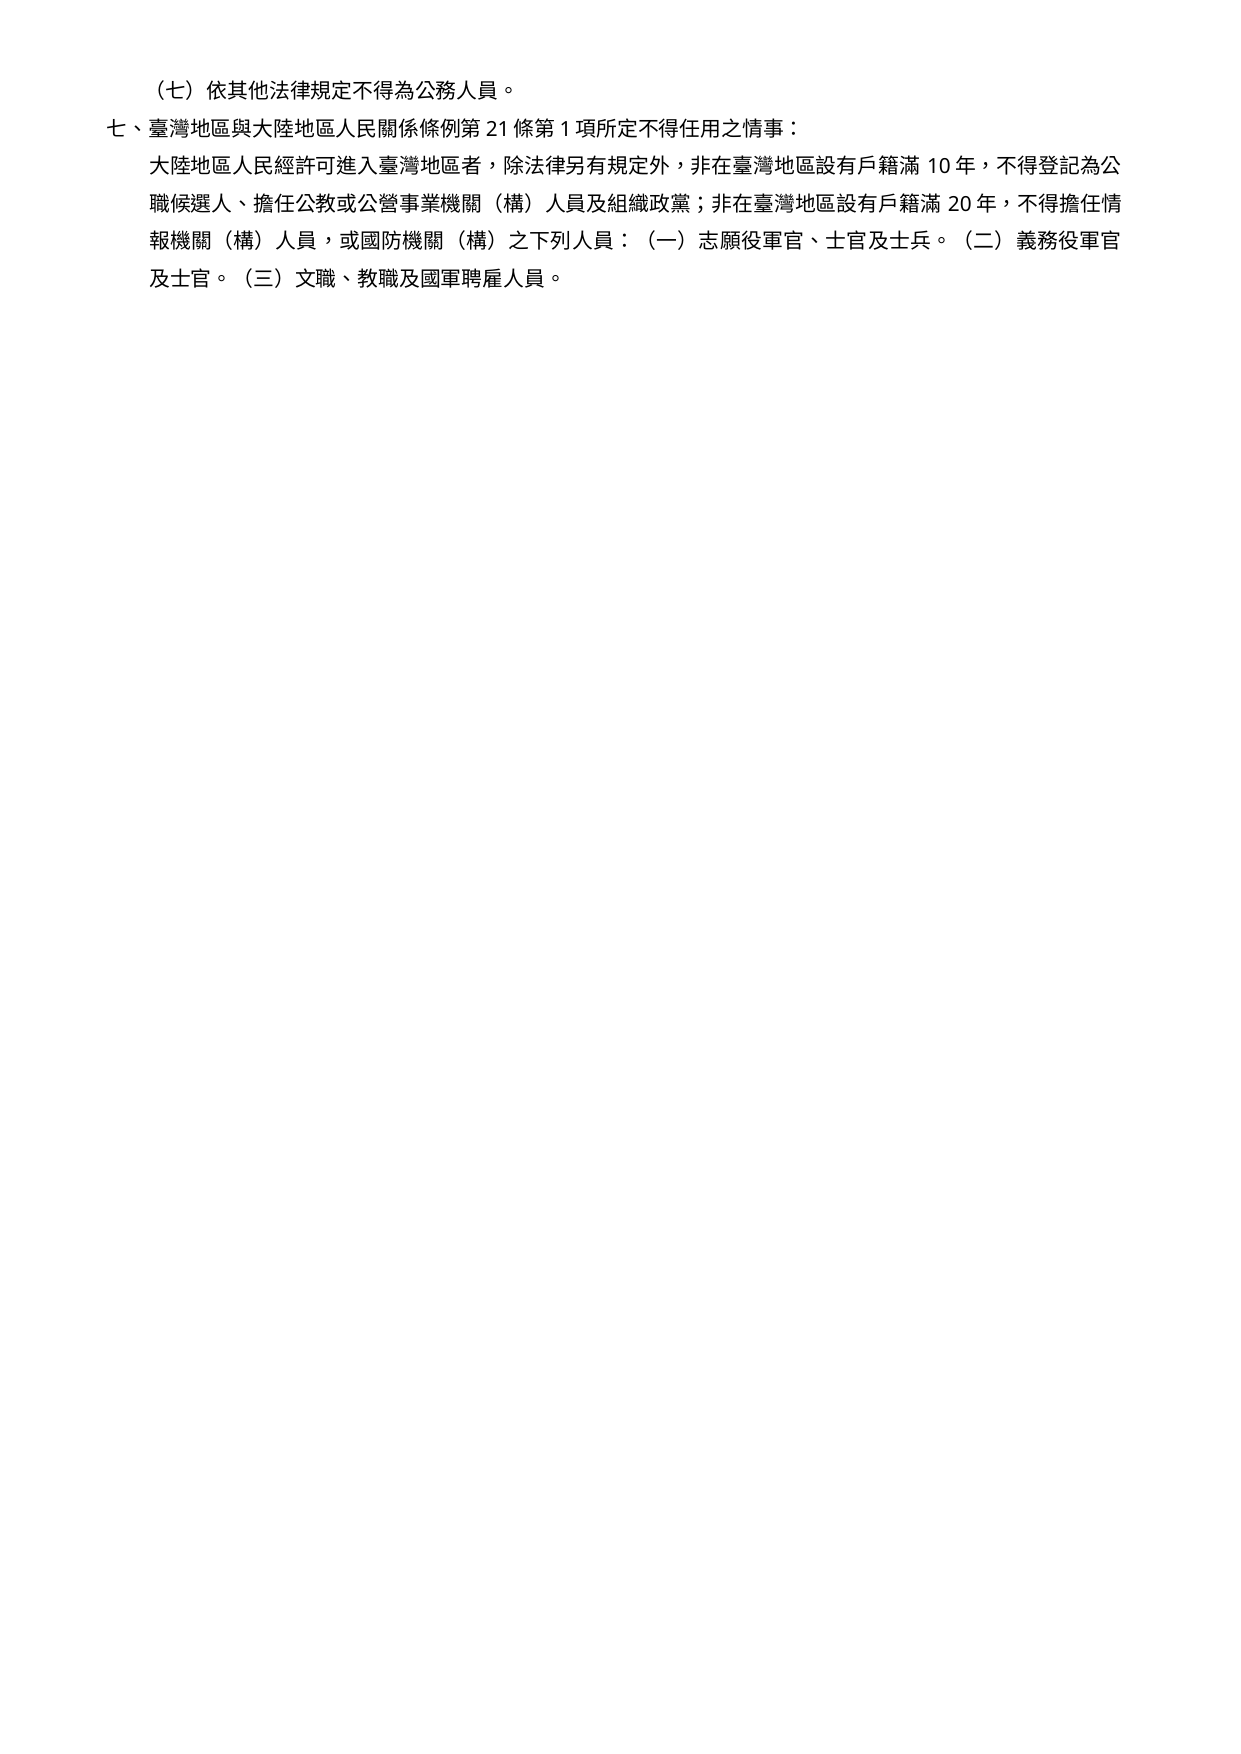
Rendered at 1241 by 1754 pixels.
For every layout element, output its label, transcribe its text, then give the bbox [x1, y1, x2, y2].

text 大陸地區人民經許可進入臺灣地區者，除法律另有規定外，非在臺灣地區設有戶籍滿10年，不得登記為公職候選人、擔任公教或公營事業機關（構）人員及組織政黨；非在臺灣地區設有戶籍滿20年，不得擔任情報機關（構）人員，或國防機關（構）之下列人員：（一）志願役軍官、士官及士兵。（二）義務役軍官及士官。（三）文職、教職及國軍聘雇人員。 [149, 146, 1122, 296]
text （七）依其他法律規定不得為公務人員。 [144, 71, 1122, 108]
text 七、臺灣地區與大陸地區人民關係條例第21條第1項所定不得任用之情事： [106, 108, 1122, 146]
